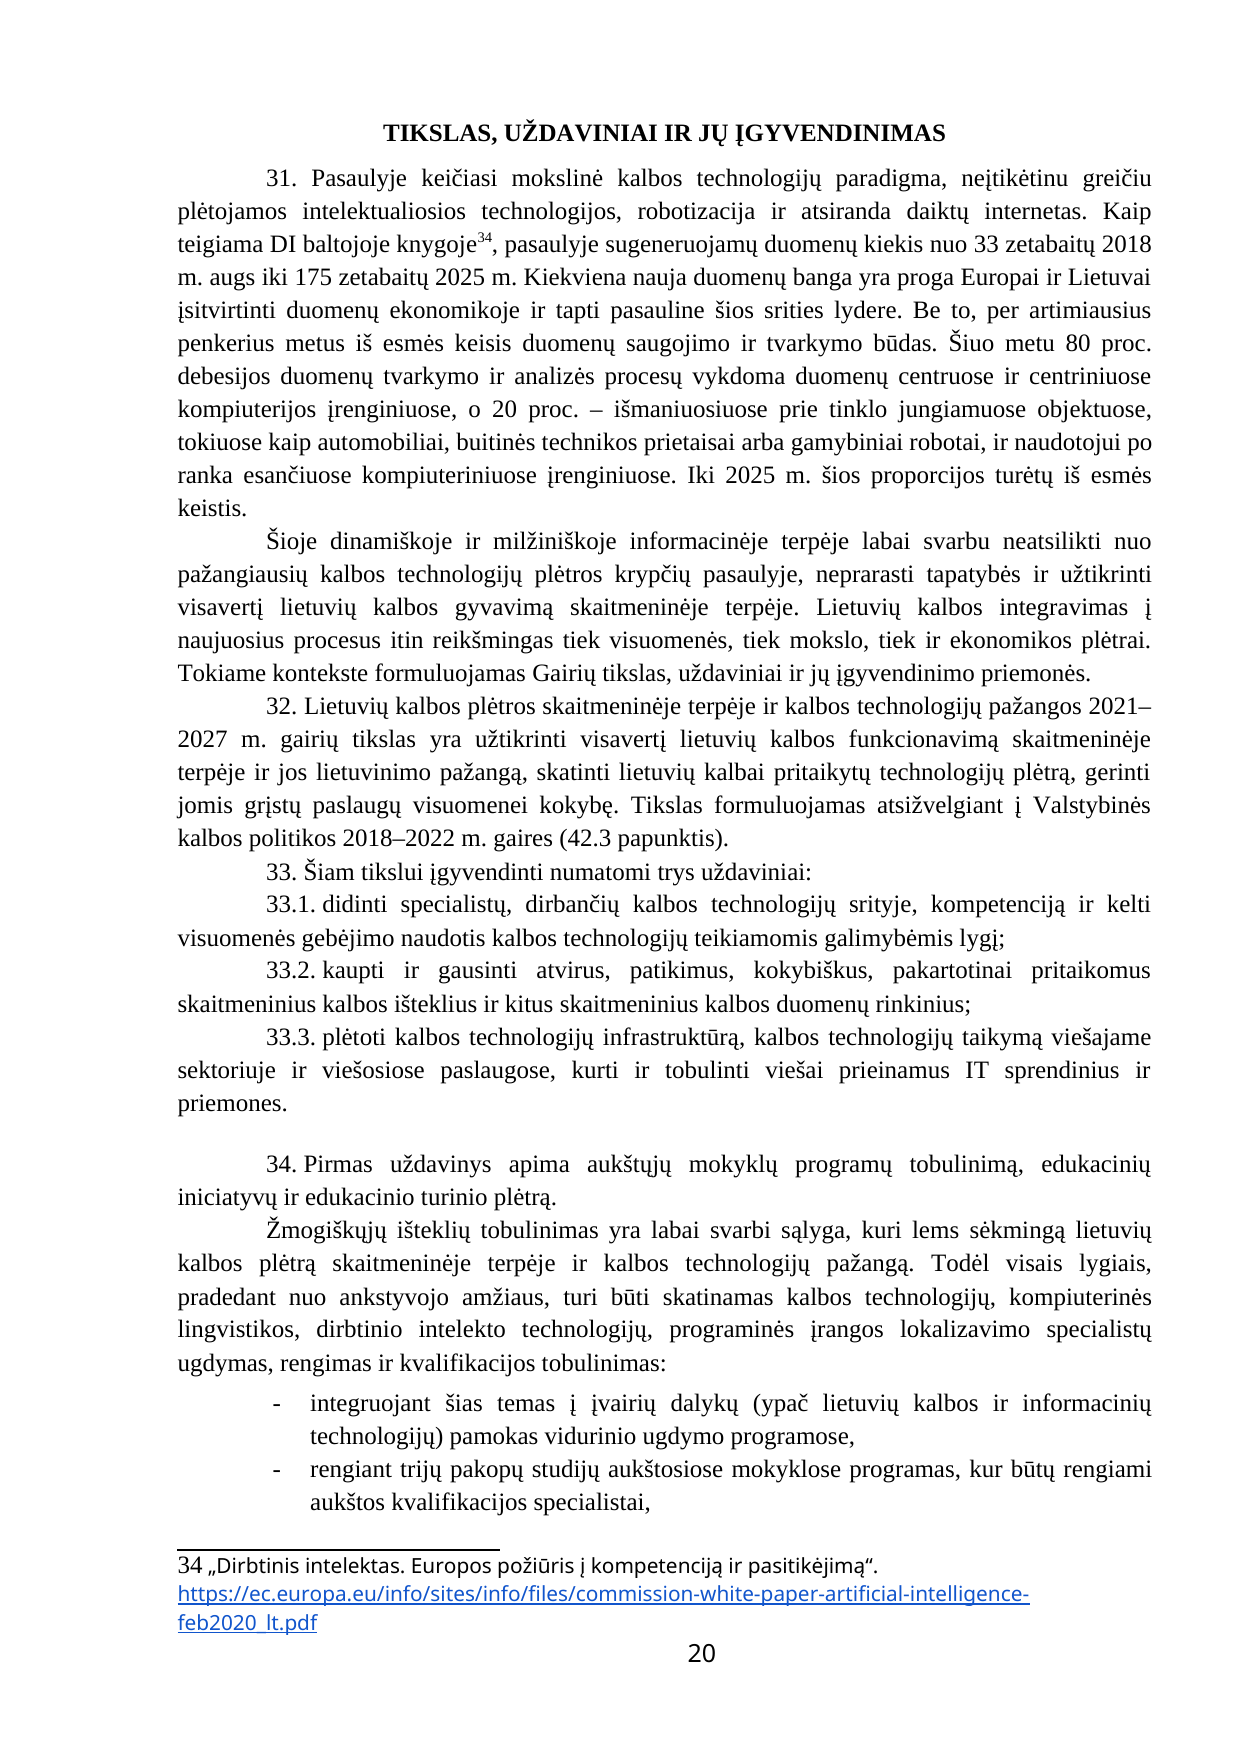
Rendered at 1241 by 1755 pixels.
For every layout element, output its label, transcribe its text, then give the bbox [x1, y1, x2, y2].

text 33.3. plėtoti kalbos technologijų infrastruktūrą, kalbos technologijų taikymą viešajame sektoriuje ir viešosiose paslaugose, kurti ir tobulinti viešai prieinamus IT sprendinius ir priemones. [177, 1022, 1152, 1116]
text Žmogiškųjų išteklių tobulinimas yra labai svarbi sąlyga, kuri lems sėkmingą lietuvių kalbos plėtrą skaitmeninėje terpėje ir kalbos technologijų pažangą. Todėl visais lygiais, pradedant nuo ankstyvojo amžiaus, turi būti skatinamas kalbos technologijų, kompiuterinės lingvistikos, dirbtinio intelekto technologijų, programinės įrangos lokalizavimo specialistų ugdymas, rengimas ir kvalifikacijos tobulinimas: [177, 1216, 1153, 1376]
text 33.1. didinti specialistų, dirbančių kalbos technologijų srityje, kompetenciją ir kelti visuomenės gebėjimo naudotis kalbos technologijų teikiamomis galimybėmis lygį; [177, 889, 1152, 951]
text 34. Pirmas uždavinys apima aukštųjų mokyklų programų tobulinimą, edukacinių iniciatyvų ir edukacinio turinio plėtrą. [177, 1149, 1152, 1211]
text „Dirbtinis intelektas. Europos požiūris į kompetenciją ir pasitikėjimą“. https://ec.europa.eu/info/sites/info/files/commission-white-paper-artificial-intelligence-feb2020_lt.pdf [177, 1550, 1152, 1636]
text - rengiant trijų pakopų studijų aukštosiose mokyklose programas, kur būtų rengiami aukštos kvalifikacijos specialistai, [272, 1454, 1153, 1516]
text 33.2. kaupti ir gausinti atvirus, patikimus, kokybiškus, pakartotinai pritaikomus skaitmeninius kalbos išteklius ir kitus skaitmeninius kalbos duomenų rinkinius; [177, 956, 1152, 1017]
text TIKSLAS, UŽDAVINIAI IR JŲ ĮGYVENDINIMAS [177, 118, 1152, 147]
text Šioje dinamiškoje ir milžiniškoje informacinėje terpėje labai svarbu neatsilikti nuo pažangiausių kalbos technologijų plėtros krypčių pasaulyje, neprarasti tapatybės ir užtikrinti visavertį lietuvių kalbos gyvavimą skaitmeninėje terpėje. Lietuvių kalbos integravimas į naujuosius procesus itin reikšmingas tiek visuomenės, tiek mokslo, tiek ir ekonomikos plėtrai. Tokiame kontekste formuluojamas Gairių tikslas, uždaviniai ir jų įgyvendinimo priemonės. [177, 526, 1153, 687]
text 32. Lietuvių kalbos plėtros skaitmeninėje terpėje ir kalbos technologijų pažangos 2021–2027 m. gairių tikslas yra užtikrinti visavertį lietuvių kalbos funkcionavimą skaitmeninėje terpėje ir jos lietuvinimo pažangą, skatinti lietuvių kalbai pritaikytų technologijų plėtrą, gerinti jomis grįstų paslaugų visuomenei kokybę. Tikslas formuluojamas atsižvelgiant į Valstybinės kalbos politikos 2018–2022 m. gaires (42.3 papunktis). [177, 691, 1152, 852]
text 31. Pasaulyje keičiasi mokslinė kalbos technologijų paradigma, neįtikėtinu greičiu plėtojamos intelektualiosios technologijos, robotizacija ir atsiranda daiktų internetas. Kaip teigiama DI baltojoje knygoje, pasaulyje sugeneruojamų duomenų kiekis nuo 33 zetabaitų 2018 m. augs iki 175 zetabaitų 2025 m. Kiekviena nauja duomenų banga yra proga Europai ir Lietuvai įsitvirtinti duomenų ekonomikoje ir tapti pasauline šios srities lydere. Be to, per artimiausius penkerius metus iš esmės keisis duomenų saugojimo ir tvarkymo būdas. Šiuo metu 80 proc. debesijos duomenų tvarkymo ir analizės procesų vykdoma duomenų centruose ir centriniuose kompiuterijos įrenginiuose, o 20 proc. – išmaniuosiuose prie tinklo jungiamuose objektuose, tokiuose kaip automobiliai, buitinės technikos prietaisai arba gamybiniai robotai, ir naudotojui po ranka esančiuose kompiuteriniuose įrenginiuose. Iki 2025 m. šios proporcijos turėtų iš esmės keistis. [177, 163, 1153, 522]
text 33. Šiam tikslui įgyvendinti numatomi trys uždaviniai: [177, 857, 1152, 885]
text - integruojant šias temas į įvairių dalykų (ypač lietuvių kalbos ir informacinių technologijų) pamokas vidurinio ugdymo programose, [272, 1388, 1153, 1450]
